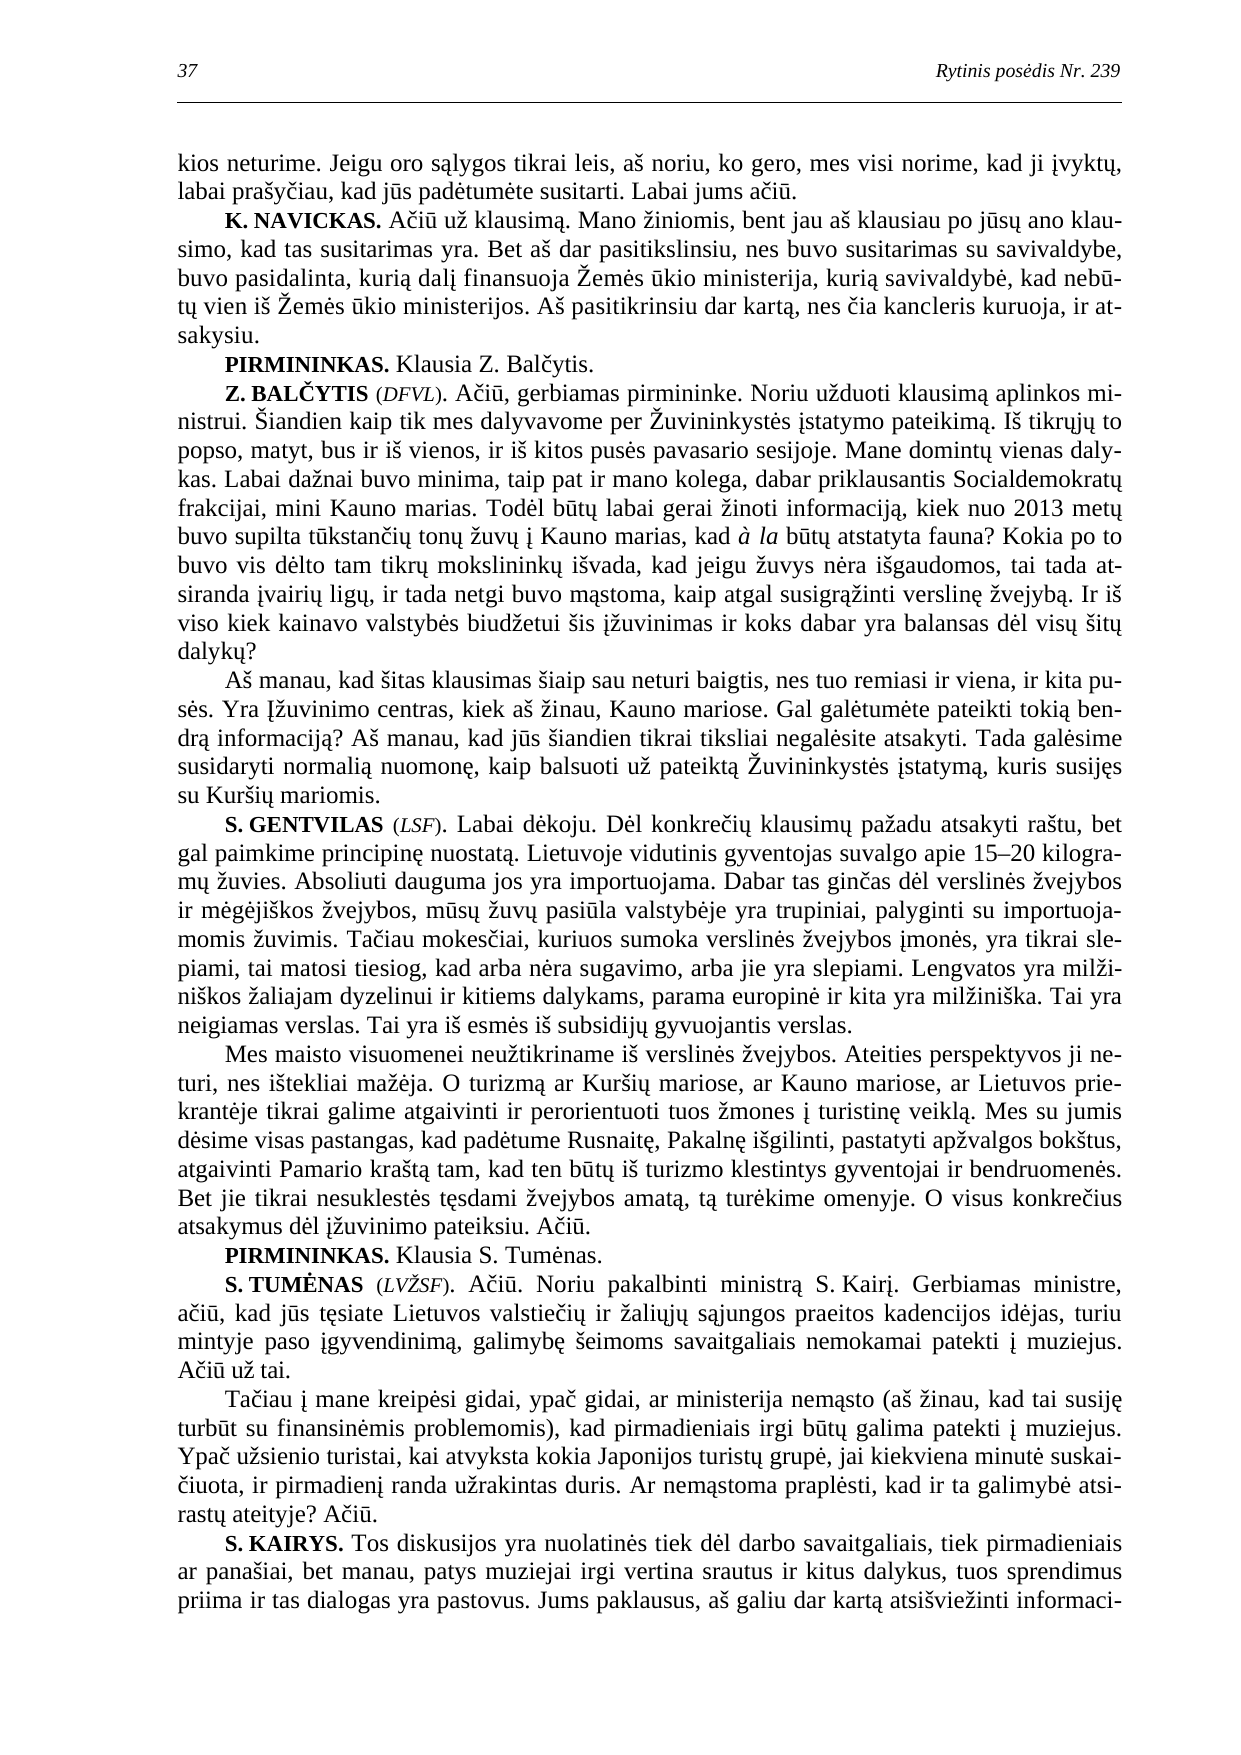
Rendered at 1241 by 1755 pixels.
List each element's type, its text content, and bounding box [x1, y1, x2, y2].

text S. TUMĖNAS (LVŽSF). Ačiū. No­riu pa­kal­bin­ti mi­nist­rą S. Kai­rį. Ger­bia­mas mi­nist­re, ačiū, kad jūs tę­sia­te Lie­tu­vos vals­tie­čių ir ža­lių­jų są­jun­gos pra­ei­tos ka­den­ci­jos idė­jas, tu­riu min­ty­je pa­so įgy­ven­di­ni­mą, ga­li­my­bę šei­moms sa­vait­ga­liais ne­mo­ka­mai pa­tek­ti į mu­zie­jus. Ačiū už tai. [177, 1269, 1122, 1384]
text PIRMININKAS. Klau­sia Z. Bal­čy­tis. [177, 349, 1122, 378]
text S. KAIRYS. Tos dis­ku­si­jos yra nuo­la­ti­nės tiek dėl dar­bo sa­vait­ga­liais, tiek pir­ma­die­niais ar pa­na­šiai, bet ma­nau, pa­tys mu­zie­jai ir­gi ver­ti­na srau­tus ir ki­tus da­ly­kus, tuos spren­di­mus pri­ima ir tas dia­lo­gas yra pa­sto­vus. Jums pa­klau­sus, aš ga­liu dar kar­tą at­si­švie­žin­ti in­for­ma­ci­ [177, 1528, 1122, 1614]
text S. GENTVILAS (LSF). La­bai dė­ko­ju. Dėl kon­kre­čių klau­si­mų pa­ža­du at­sa­ky­ti raš­tu, bet gal pa­im­ki­me prin­ci­pi­nę nuo­sta­tą. Lie­tu­vo­je vi­du­ti­nis gy­ven­to­jas su­val­go apie 15–20 ki­log­ra­mų žu­vies. Ab­so­liu­ti dau­gu­ma jos yra im­por­tuo­ja­ma. Da­bar tas gin­čas dėl ver­sli­nės žve­jy­bos ir mė­gė­jiš­kos žve­jy­bos, mū­sų žu­vų pa­siū­la vals­ty­bė­je yra tru­pi­niai, pa­ly­gin­ti su im­por­tuo­ja­mo­mis žu­vi­mis. Ta­čiau mo­kes­čiai, ku­riuos su­mo­ka ver­sli­nės žve­jy­bos įmo­nės, yra tik­rai sle­pia­mi, tai ma­to­si tie­siog, kad ar­ba nė­ra su­ga­vi­mo, ar­ba jie yra sle­pia­mi. Leng­va­tos yra mil­ži­niš­kos ža­lia­jam dy­ze­li­nui ir ki­tiems da­ly­kams, pa­ra­ma eu­ro­pi­nė ir ki­ta yra mil­ži­niš­ka. Tai yra nei­gia­mas ver­slas. Tai yra iš es­mės iš sub­si­di­jų gy­vuo­jan­tis ver­slas. [177, 809, 1122, 1039]
text Aš ma­nau, kad ši­tas klau­si­mas šiaip sau ne­tu­ri baig­tis, nes tuo re­mia­si ir vie­na, ir ki­ta pu­sės. Yra Įžu­vi­ni­mo cen­tras, kiek aš ži­nau, Kau­no ma­rio­se. Gal ga­lė­tu­mė­te pa­teik­ti to­kią ben­drą in­for­ma­ci­ją? Aš ma­nau, kad jūs šian­dien tik­rai tiks­liai ne­ga­lė­si­te at­sa­ky­ti. Ta­da ga­lė­si­me su­si­da­ry­ti nor­ma­lią nuo­mo­nę, kaip bal­suo­ti už pa­teik­tą Žu­vi­nin­kys­tės įsta­ty­mą, ku­ris su­si­jęs su Kur­šių ma­rio­mis. [177, 665, 1122, 809]
text Mes mais­to vi­suo­me­nei ne­už­tik­ri­na­me iš ver­sli­nės žve­jy­bos. At­ei­ties per­spek­ty­vos ji ne­tu­ri, nes iš­tek­liai ma­žė­ja. O tu­riz­mą ar Kur­šių ma­rio­se, ar Kau­no ma­rio­se, ar Lie­tu­vos prie­kran­tė­je tik­rai ga­li­me at­gai­vin­ti ir pe­ro­rien­tuo­ti tuos žmo­nes į tu­ris­ti­nę veik­lą. Mes su ju­mis dė­si­me vi­sas pa­stan­gas, kad pa­dė­tu­me Rus­nai­tę, Pa­kal­nę iš­gi­lin­ti, pa­sta­ty­ti ap­žval­gos bokš­tus, at­gai­vin­ti Pa­ma­rio kraš­tą tam, kad ten bū­tų iš tu­riz­mo kles­tin­tys gy­ven­to­jai ir ben­druo­me­nės. Bet jie tik­rai ne­su­kles­tės tęs­da­mi žve­jy­bos ama­tą, tą tu­rė­ki­me ome­ny­je. O vi­sus kon­kre­čius at­sa­ky­mus dėl įžu­vi­ni­mo pa­teik­siu. Ačiū. [177, 1039, 1122, 1240]
text K. NAVICKAS. Ačiū už klau­si­mą. Ma­no ži­nio­mis, bent jau aš klau­siau po jū­sų ano klau­si­mo, kad tas su­si­ta­ri­mas yra. Bet aš dar pa­si­tiks­lin­siu, nes bu­vo su­si­ta­ri­mas su sa­vi­val­dy­be, bu­vo pa­si­da­lin­ta, ku­rią da­lį fi­nan­suo­ja Že­mės ūkio mi­nis­te­ri­ja, ku­rią sa­vi­val­dy­bė, kad ne­bū­tų vien iš Že­mės ūkio mi­nis­te­ri­jos. Aš pa­si­tik­rin­siu dar kar­tą, nes čia kanc­le­ris ku­ruo­ja, ir at­sa­ky­siu. [177, 205, 1122, 349]
text Z. BALČYTIS (DFVL). Ačiū, ger­bia­mas pir­mi­nin­ke. No­riu už­duo­ti klau­si­mą ap­lin­kos mi­nist­rui. Šian­dien kaip tik mes da­ly­va­vo­me per Žu­vi­nin­kys­tės įsta­ty­mo pa­tei­ki­mą. Iš tik­rų­jų to po­pso, ma­tyt, bus ir iš vie­nos, ir iš ki­tos pu­sės pa­va­sa­rio se­si­jo­je. Ma­ne do­min­tų vie­nas da­ly­kas. La­bai daž­nai bu­vo mi­ni­ma, taip pat ir ma­no ko­le­ga, da­bar pri­klau­san­tis So­cial­de­mok­ra­tų frak­ci­jai, mi­ni Kau­no ma­rias. To­dėl bū­tų la­bai ge­rai ži­no­ti in­for­ma­ci­ją, kiek nuo 2013 me­tų bu­vo su­pil­ta tūks­tan­čių to­nų žu­vų į Kau­no ma­rias, kad à la bū­tų at­sta­ty­ta fau­na? Ko­kia po to bu­vo vis dėl­to tam tik­rų moks­li­nin­kų iš­va­da, kad jei­gu žu­vys nė­ra iš­gau­do­mos, tai ta­da at­siran­da įvai­rių li­gų, ir ta­da net­gi bu­vo mąs­to­ma, kaip at­gal su­si­grą­žin­ti ver­sli­nę žve­jy­bą. Ir iš vi­so kiek kai­na­vo vals­ty­bės biu­dže­tui šis įžu­vi­ni­mas ir koks da­bar yra ba­lan­sas dėl vi­sų ši­tų da­ly­kų? [177, 378, 1122, 665]
text Ta­čiau į ma­ne krei­pė­si gi­dai, ypač gi­dai, ar mi­nis­te­ri­ja ne­mąs­to (aš ži­nau, kad tai su­si­ję tur­būt su fi­nan­si­nė­mis pro­ble­mo­mis), kad pir­ma­die­niais ir­gi bū­tų ga­li­ma pa­tek­ti į mu­zie­jus. Ypač už­sie­nio tu­ris­tai, kai at­vyks­ta ko­kia Ja­po­ni­jos tu­ris­tų gru­pė, jai kiek­vie­na mi­nu­tė su­skai­čiuo­ta, ir pir­ma­die­nį ran­da už­ra­kin­tas du­ris. Ar ne­mąs­to­ma pra­plės­ti, kad ir ta ga­li­my­bė at­si­ras­tų at­ei­ty­je? Ačiū. [177, 1384, 1122, 1528]
text PIRMININKAS. Klau­sia S. Tu­mė­nas. [177, 1240, 1122, 1269]
text kios ne­tu­ri­me. Jei­gu oro są­ly­gos tik­rai leis, aš no­riu, ko ge­ro, mes vi­si no­ri­me, kad ji įvyk­tų, la­bai pra­šy­čiau, kad jūs pa­dė­tu­mė­te su­si­tar­ti. La­bai jums ačiū. [177, 148, 1122, 205]
